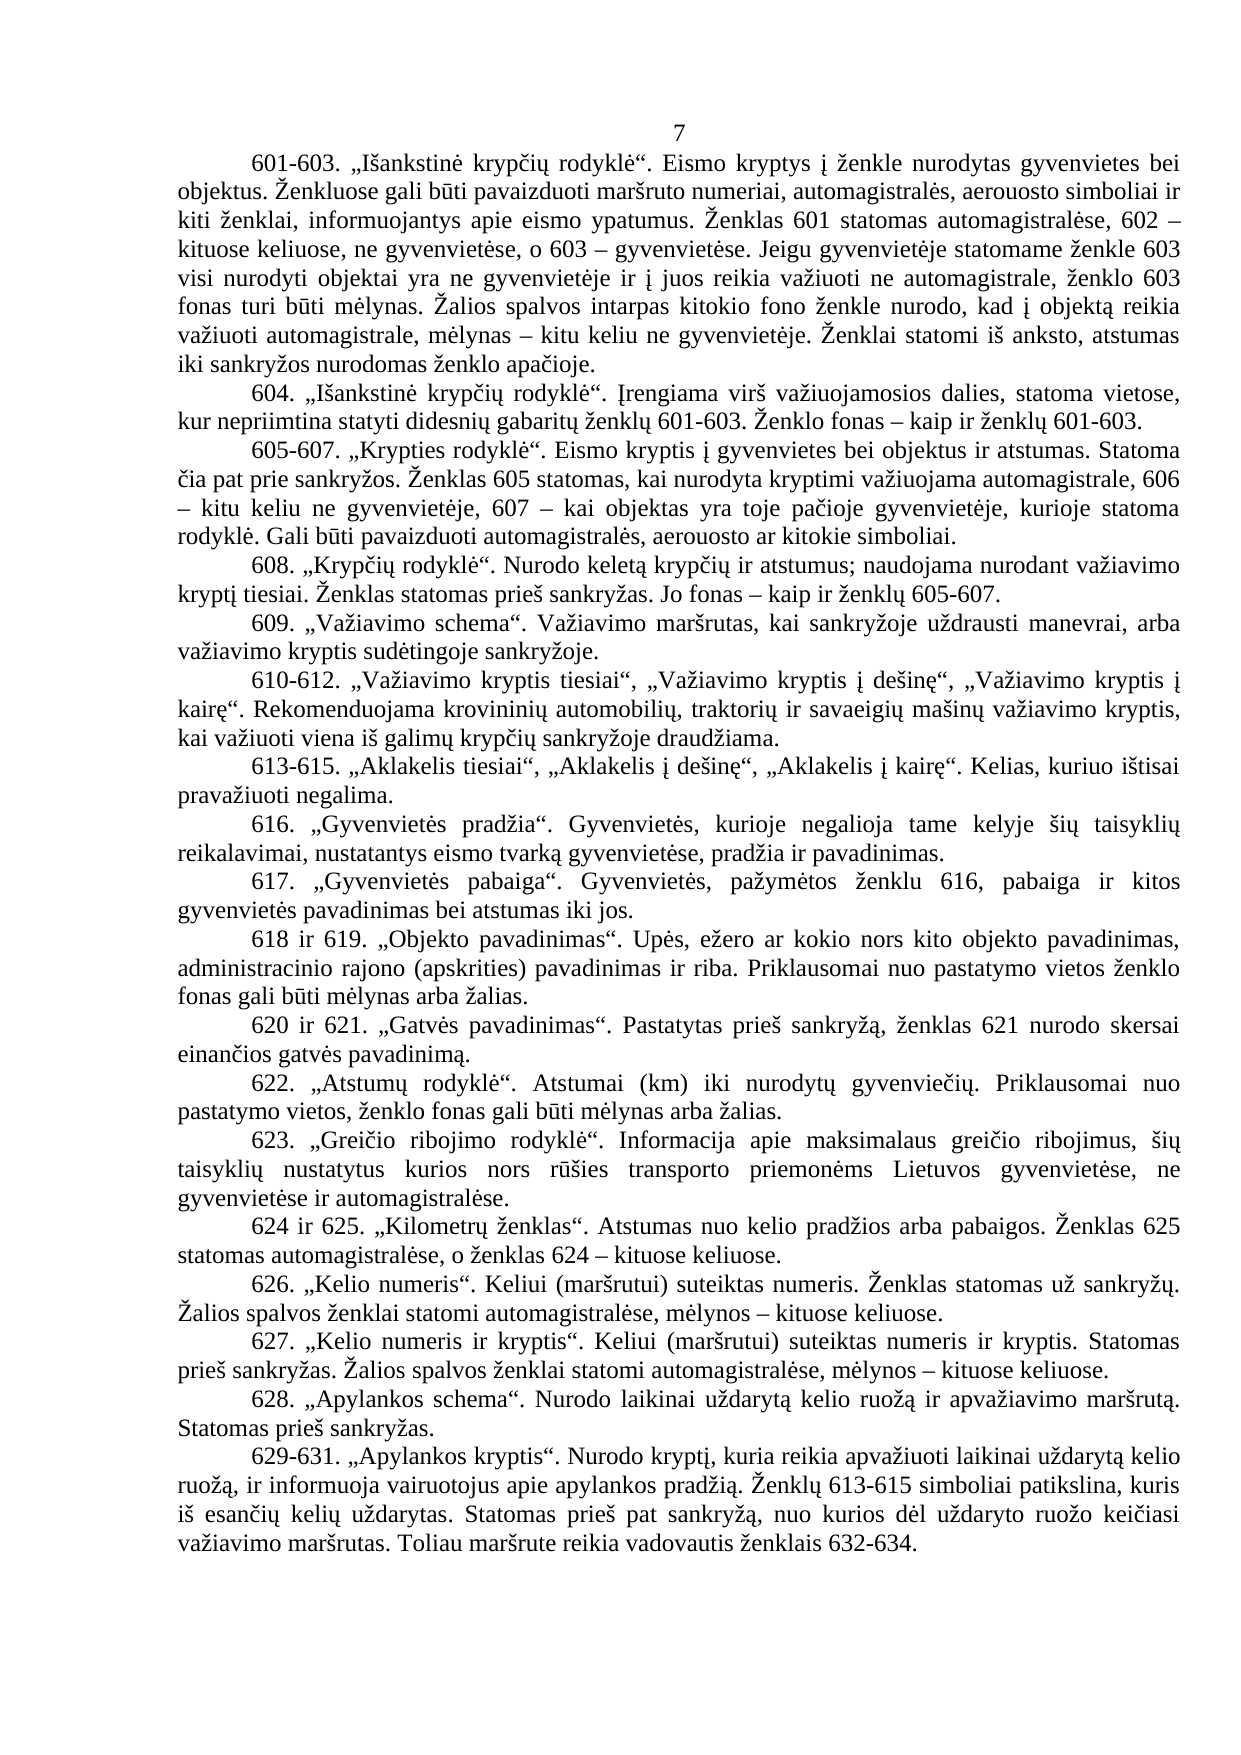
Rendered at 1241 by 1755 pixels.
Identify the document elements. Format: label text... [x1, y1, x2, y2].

text 618 ir 619. „Objekto pavadinimas“. Upės, ežero ar kokio nors kito objekto pavadinimas, administracinio rajono (apskrities) pavadinimas ir riba. Priklausomai nuo pastatymo vietos ženklo fonas gali būti mėlynas arba žalias. [177, 924, 1181, 1010]
text 605-607. „Krypties rodyklė“. Eismo kryptis į gyvenvietes bei objektus ir atstumas. Statoma čia pat prie sankryžos. Ženklas 605 statomas, kai nurodyta kryptimi važiuojama automagistrale, 606 – kitu keliu ne gyvenvietėje, 607 – kai objektas yra toje pačioje gyvenvietėje, kurioje statoma rodyklė. Gali būti pavaizduoti automagistralės, aerouosto ar kitokie simboliai. [177, 435, 1181, 550]
text 624 ir 625. „Kilometrų ženklas“. Atstumas nuo kelio pradžios arba pabaigos. Ženklas 625 statomas automagistralėse, o ženklas 624 – kituose keliuose. [177, 1211, 1181, 1269]
text 601-603. „Išankstinė krypčių rodyklė“. Eismo kryptys į ženkle nurodytas gyvenvietes bei objektus. Ženkluose gali būti pavaizduoti maršruto numeriai, automagistralės, aerouosto simboliai ir kiti ženklai, informuojantys apie eismo ypatumus. Ženklas 601 statomas automagistralėse, 602 – kituose keliuose, ne gyvenvietėse, o 603 – gyvenvietėse. Jeigu gyvenvietėje statomame ženkle 603 visi nurodyti objektai yra ne gyvenvietėje ir į juos reikia važiuoti ne automagistrale, ženklo 603 fonas turi būti mėlynas. Žalios spalvos intarpas kitokio fono ženkle nurodo, kad į objektą reikia važiuoti automagistrale, mėlynas – kitu keliu ne gyvenvietėje. Ženklai statomi iš anksto, atstumas iki sankryžos nurodomas ženklo apačioje. [177, 148, 1181, 378]
text 628. „Apylankos schema“. Nurodo laikinai uždarytą kelio ruožą ir apvažiavimo maršrutą. Statomas prieš sankryžas. [177, 1384, 1181, 1441]
text 608. „Krypčių rodyklė“. Nurodo keletą krypčių ir atstumus; naudojama nurodant važiavimo kryptį tiesiai. Ženklas statomas prieš sankryžas. Jo fonas – kaip ir ženklų 605-607. [177, 550, 1181, 608]
text 604. „Išankstinė krypčių rodyklė“. Įrengiama virš važiuojamosios dalies, statoma vietose, kur nepriimtina statyti didesnių gabaritų ženklų 601-603. Ženklo fonas – kaip ir ženklų 601-603. [177, 378, 1181, 435]
text 629-631. „Apylankos kryptis“. Nurodo kryptį, kuria reikia apvažiuoti laikinai uždarytą kelio ruožą, ir informuoja vairuotojus apie apylankos pradžią. Ženklų 613-615 simboliai patikslina, kuris iš esančių kelių uždarytas. Statomas prieš pat sankryžą, nuo kurios dėl uždaryto ruožo keičiasi važiavimo maršrutas. Toliau maršrute reikia vadovautis ženklais 632-634. [177, 1441, 1181, 1556]
text 626. „Kelio numeris“. Keliui (maršrutui) suteiktas numeris. Ženklas statomas už sankryžų. Žalios spalvos ženklai statomi automagistralėse, mėlynos – kituose keliuose. [177, 1269, 1181, 1326]
text 622. „Atstumų rodyklė“. Atstumai (km) iki nurodytų gyvenviečių. Priklausomai nuo pastatymo vietos, ženklo fonas gali būti mėlynas arba žalias. [177, 1068, 1181, 1125]
text 627. „Kelio numeris ir kryptis“. Keliui (maršrutui) suteiktas numeris ir kryptis. Statomas prieš sankryžas. Žalios spalvos ženklai statomi automagistralėse, mėlynos – kituose keliuose. [177, 1326, 1181, 1384]
text 613-615. „Aklakelis tiesiai“, „Aklakelis į dešinę“, „Aklakelis į kairę“. Kelias, kuriuo ištisai pravažiuoti negalima. [177, 751, 1181, 809]
text 623. „Greičio ribojimo rodyklė“. Informacija apie maksimalaus greičio ribojimus, šių taisyklių nustatytus kurios nors rūšies transporto priemonėms Lietuvos gyvenvietėse, ne gyvenvietėse ir automagistralėse. [177, 1125, 1181, 1211]
text 616. „Gyvenvietės pradžia“. Gyvenvietės, kurioje negalioja tame kelyje šių taisyklių reikalavimai, nustatantys eismo tvarką gyvenvietėse, pradžia ir pavadinimas. [177, 809, 1181, 866]
text 610-612. „Važiavimo kryptis tiesiai“, „Važiavimo kryptis į dešinę“, „Važiavimo kryptis į kairę“. Rekomenduojama krovininių automobilių, traktorių ir savaeigių mašinų važiavimo kryptis, kai važiuoti viena iš galimų krypčių sankryžoje draudžiama. [177, 665, 1181, 751]
text 617. „Gyvenvietės pabaiga“. Gyvenvietės, pažymėtos ženklu 616, pabaiga ir kitos gyvenvietės pavadinimas bei atstumas iki jos. [177, 866, 1181, 924]
text 609. „Važiavimo schema“. Važiavimo maršrutas, kai sankryžoje uždrausti manevrai, arba važiavimo kryptis sudėtingoje sankryžoje. [177, 608, 1181, 665]
text 620 ir 621. „Gatvės pavadinimas“. Pastatytas prieš sankryžą, ženklas 621 nurodo skersai einančios gatvės pavadinimą. [177, 1010, 1181, 1068]
